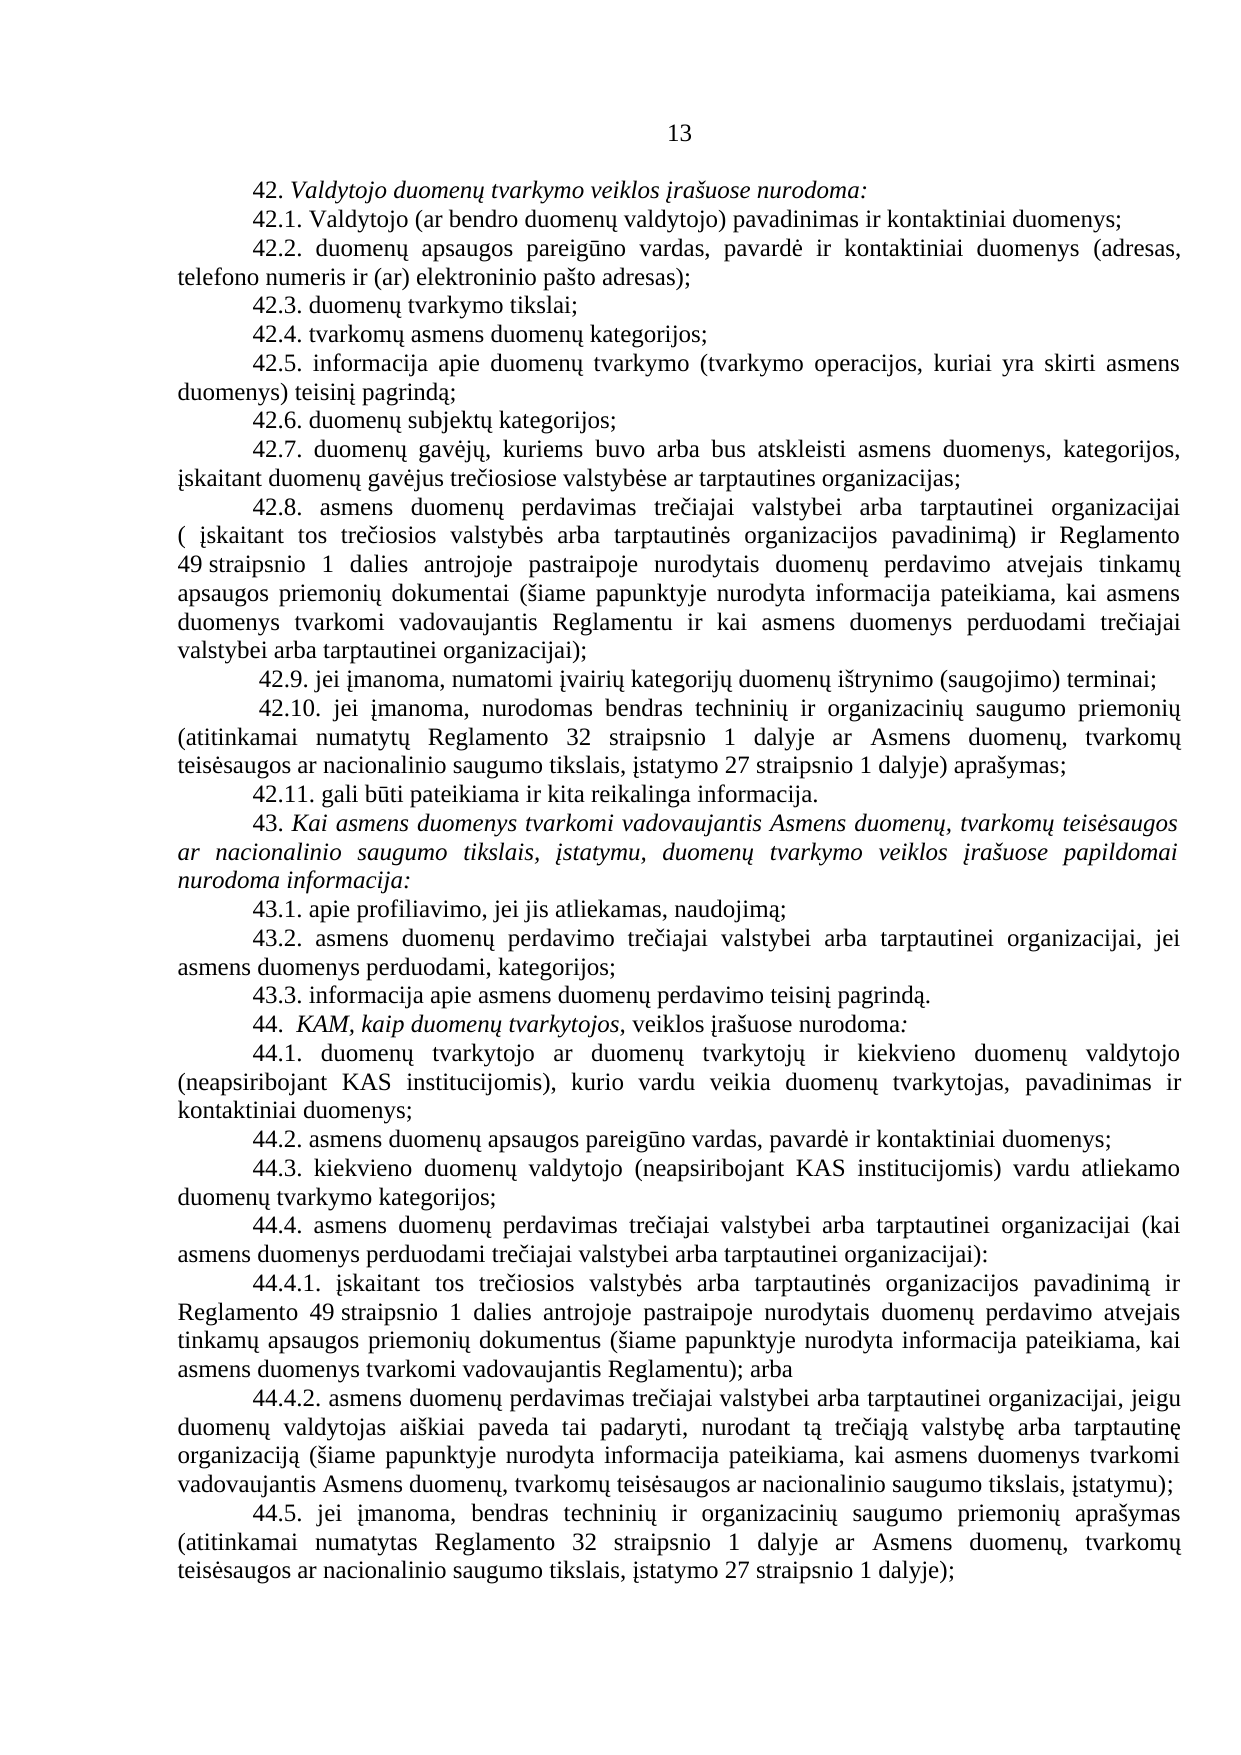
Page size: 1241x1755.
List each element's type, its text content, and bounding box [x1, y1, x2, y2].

text 42.4. tvarkomų asmens duomenų kategorijos; [177, 319, 1181, 348]
text 44.2. asmens duomenų apsaugos pareigūno vardas, pavardė ir kontaktiniai duomenys; [177, 1124, 1181, 1153]
text 42.3. duomenų tvarkymo tikslai; [177, 291, 1181, 319]
text 44.4.1. įskaitant tos trečiosios valstybės arba tarptautinės organizacijos pavadinimą ir Reglamento 49 straipsnio 1 dalies antrojoje pastraipoje nurodytais duomenų perdavimo atvejais tinkamų apsaugos priemonių dokumentus (šiame papunktyje nurodyta informacija pateikiama, kai asmens duomenys tvarkomi vadovaujantis Reglamentu); arba [177, 1268, 1181, 1383]
text 43.2. asmens duomenų perdavimo trečiajai valstybei arba tarptautinei organizacijai, jei asmens duomenys perduodami, kategorijos; [177, 923, 1181, 981]
text 44.1. duomenų tvarkytojo ar duomenų tvarkytojų ir kiekvieno duomenų valdytojo (neapsiribojant KAS institucijomis), kurio vardu veikia duomenų tvarkytojas, pavadinimas ir kontaktiniai duomenys; [177, 1038, 1181, 1124]
text 43.3. informacija apie asmens duomenų perdavimo teisinį pagrindą. [177, 981, 1181, 1009]
text 42.2. duomenų apsaugos pareigūno vardas, pavardė ir kontaktiniai duomenys (adresas, telefono numeris ir (ar) elektroninio pašto adresas); [177, 233, 1181, 291]
text 42.11. gali būti pateikiama ir kita reikalinga informacija. [177, 779, 1181, 808]
text 44. KAM, kaip duomenų tvarkytojos, veiklos įrašuose nurodoma: [177, 1009, 1181, 1038]
text 44.3. kiekvieno duomenų valdytojo (neapsiribojant KAS institucijomis) vardu atliekamo duomenų tvarkymo kategorijos; [177, 1153, 1181, 1211]
text 44.4. asmens duomenų perdavimas trečiajai valstybei arba tarptautinei organizacijai (kai asmens duomenys perduodami trečiajai valstybei arba tarptautinei organizacijai): [177, 1211, 1181, 1268]
text 42.8. asmens duomenų perdavimas trečiajai valstybei arba tarptautinei organizacijai ( įskaitant tos trečiosios valstybės arba tarptautinės organizacijos pavadinimą) ir Reglamento 49 straipsnio 1 dalies antrojoje pastraipoje nurodytais duomenų perdavimo atvejais tinkamų apsaugos priemonių dokumentai (šiame papunktyje nurodyta informacija pateikiama, kai asmens duomenys tvarkomi vadovaujantis Reglamentu ir kai asmens duomenys perduodami trečiajai valstybei arba tarptautinei organizacijai); [177, 492, 1181, 664]
text 42. Valdytojo duomenų tvarkymo veiklos įrašuose nurodoma: [177, 176, 1181, 204]
text 43. Kai asmens duomenys tvarkomi vadovaujantis Asmens duomenų, tvarkomų teisėsaugos ar nacionalinio saugumo tikslais, įstatymu, duomenų tvarkymo veiklos įrašuose papildomai nurodoma informacija: [177, 808, 1181, 894]
text 42.6. duomenų subjektų kategorijos; [177, 406, 1181, 434]
text 42.1. Valdytojo (ar bendro duomenų valdytojo) pavadinimas ir kontaktiniai duomenys; [177, 204, 1181, 233]
text 42.5. informacija apie duomenų tvarkymo (tvarkymo operacijos, kuriai yra skirti asmens duomenys) teisinį pagrindą; [177, 348, 1181, 406]
text 42.10. jei įmanoma, nurodomas bendras techninių ir organizacinių saugumo priemonių (atitinkamai numatytų Reglamento 32 straipsnio 1 dalyje ar Asmens duomenų, tvarkomų teisėsaugos ar nacionalinio saugumo tikslais, įstatymo 27 straipsnio 1 dalyje) aprašymas; [177, 693, 1181, 779]
text 44.4.2. asmens duomenų perdavimas trečiajai valstybei arba tarptautinei organizacijai, jeigu duomenų valdytojas aiškiai paveda tai padaryti, nurodant tą trečiąją valstybę arba tarptautinę organizaciją (šiame papunktyje nurodyta informacija pateikiama, kai asmens duomenys tvarkomi vadovaujantis Asmens duomenų, tvarkomų teisėsaugos ar nacionalinio saugumo tikslais, įstatymu); [177, 1383, 1181, 1498]
text 42.7. duomenų gavėjų, kuriems buvo arba bus atskleisti asmens duomenys, kategorijos, įskaitant duomenų gavėjus trečiosiose valstybėse ar tarptautines organizacijas; [177, 434, 1181, 492]
text 42.9. jei įmanoma, numatomi įvairių kategorijų duomenų ištrynimo (saugojimo) terminai; [177, 664, 1181, 693]
text 43.1. apie profiliavimo, jei jis atliekamas, naudojimą; [177, 894, 1181, 923]
text 44.5. jei įmanoma, bendras techninių ir organizacinių saugumo priemonių aprašymas (atitinkamai numatytas Reglamento 32 straipsnio 1 dalyje ar Asmens duomenų, tvarkomų teisėsaugos ar nacionalinio saugumo tikslais, įstatymo 27 straipsnio 1 dalyje); [177, 1498, 1181, 1584]
